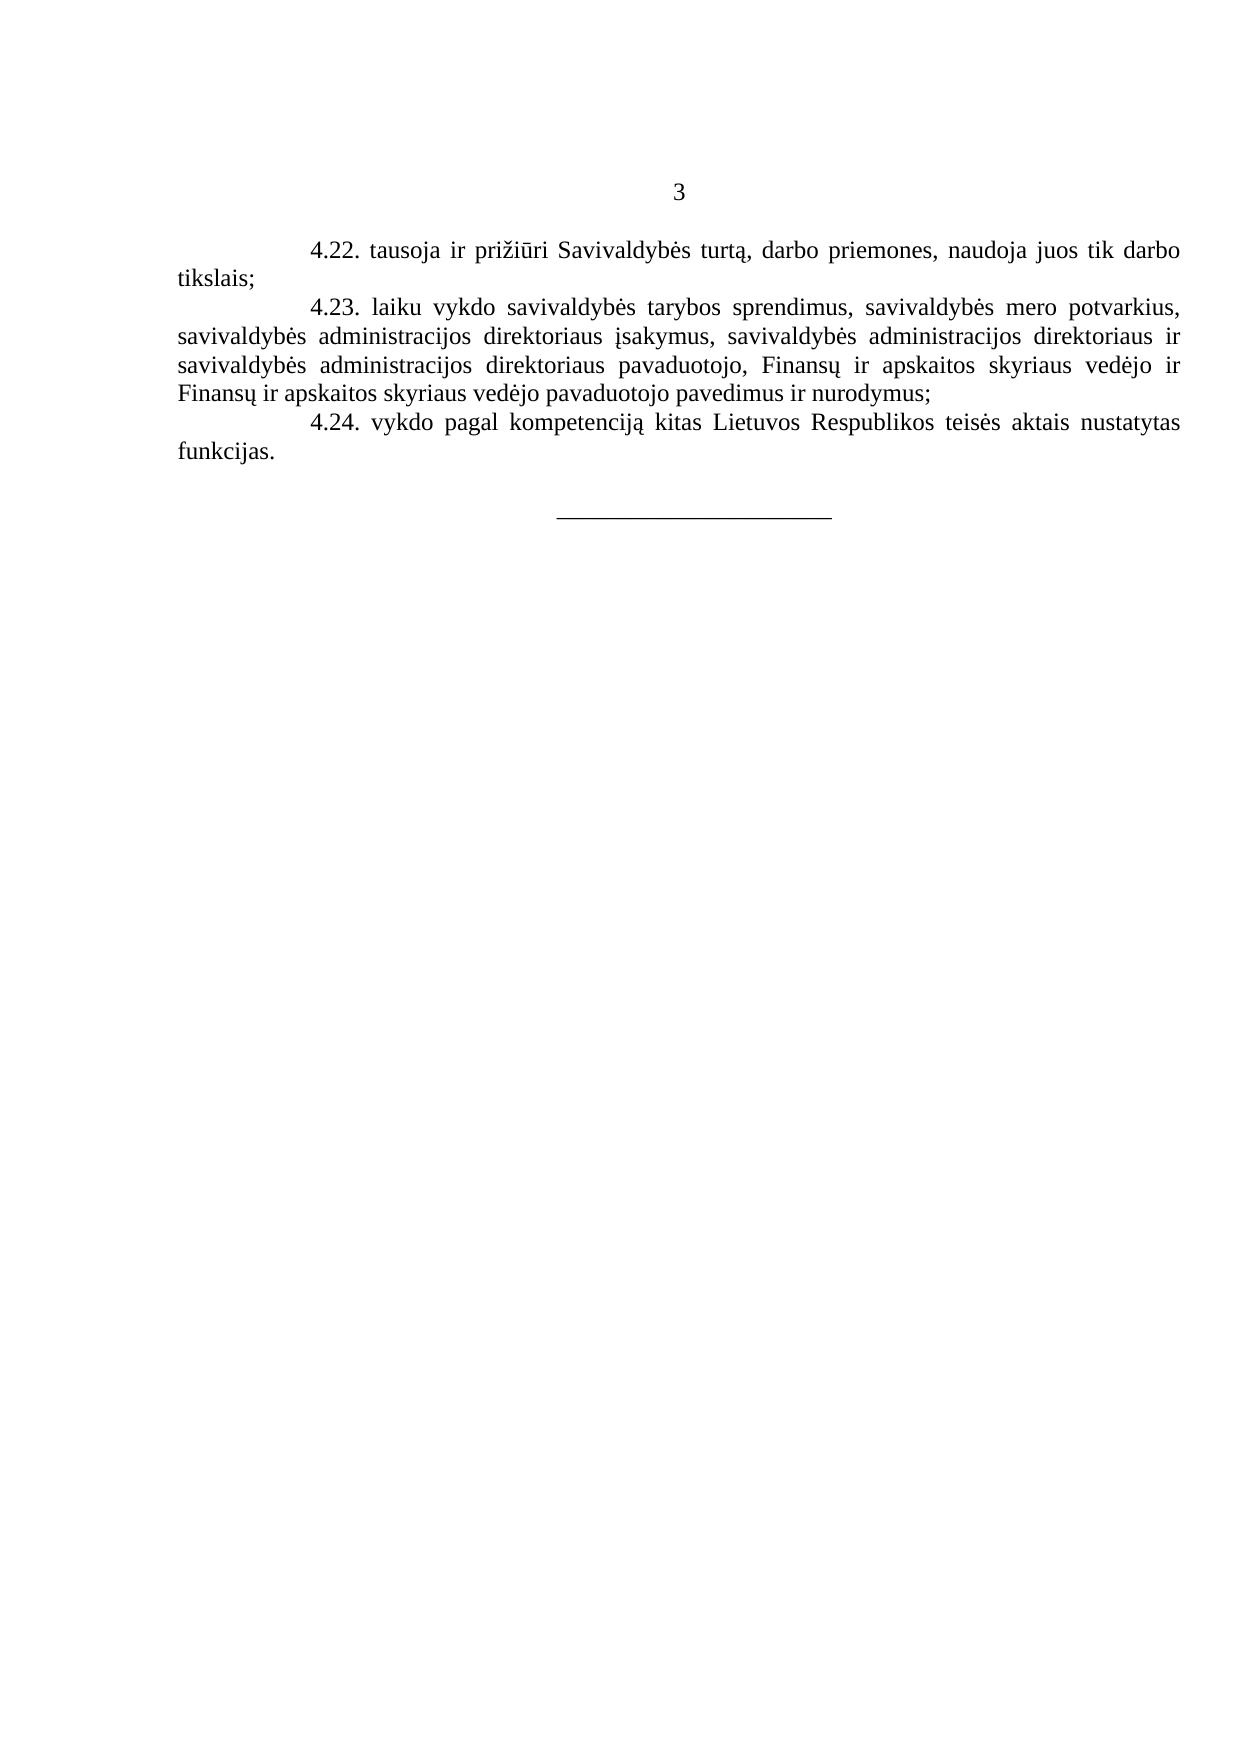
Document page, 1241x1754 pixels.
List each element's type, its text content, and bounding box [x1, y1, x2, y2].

text 4.22. tausoja ir prižiūri Savivaldybės turtą, darbo priemones, naudoja juos tik darbo tikslais; [177, 235, 1181, 292]
text 4.23. laiku vykdo savivaldybės tarybos sprendimus, savivaldybės mero potvarkius, savivaldybės administracijos direktoriaus įsakymus, savivaldybės administracijos direktoriaus ir savivaldybės administracijos direktoriaus pavaduotojo, Finansų ir apskaitos skyriaus vedėjo ir Finansų ir apskaitos skyriaus vedėjo pavaduotojo pavedimus ir nurodymus; [177, 292, 1181, 407]
text 4.24. vykdo pagal kompetenciją kitas Lietuvos Respublikos teisės aktais nustatytas funkcijas. [177, 407, 1181, 465]
text ______________________ [177, 493, 1211, 522]
